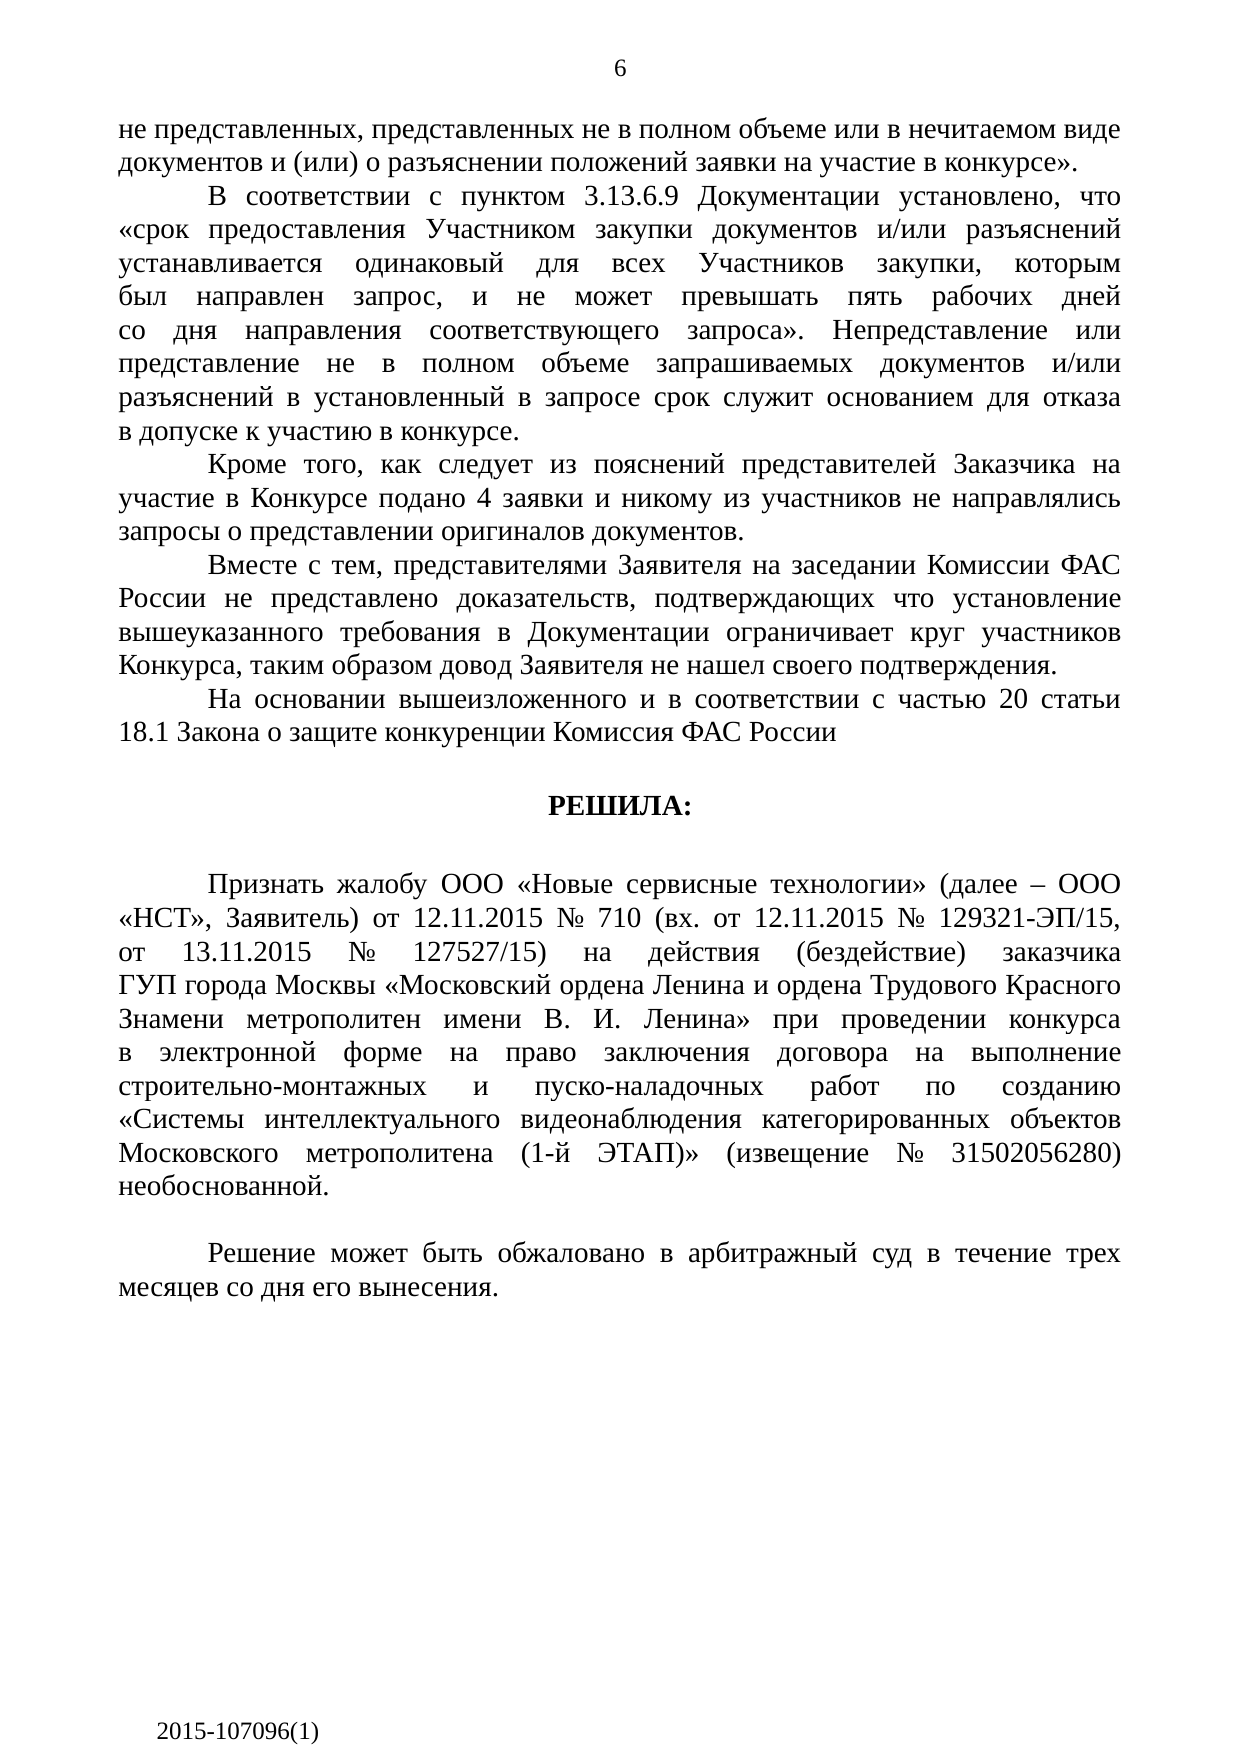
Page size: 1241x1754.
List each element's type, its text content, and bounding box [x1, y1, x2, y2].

text Решение может быть обжаловано в арбитражный суд в течение трех месяцев со дня его вынесения. [118, 1236, 1122, 1303]
text Кроме того, как следует из пояснений представителей Заказчика на участие в Конкурсе подано 4 заявки и никому из участников не направлялись запросы о представлении оригиналов документов. [118, 446, 1122, 547]
text На основании вышеизложенного и в соответствии с частью 20 статьи 18.1 Закона о защите конкуренции Комиссия ФАС России [118, 681, 1122, 748]
text не представленных, представленных не в полном объеме или в нечитаемом виде документов и (или) о разъяснении положений заявки на участие в конкурсе». [118, 111, 1122, 178]
text Вместе с тем, представителями Заявителя на заседании Комиссии ФАС России не представлено доказательств, подтверждающих что установление вышеуказанного требования в Документации ограничивает круг участников Конкурса, таким образом довод Заявителя не нашел своего подтверждения. [118, 547, 1122, 681]
text РЕШИЛА: [118, 788, 1122, 821]
text Признать жалобу ООО «Новые сервисные технологии» (далее – ООО «НСТ», Заявитель) от 12.11.2015 № 710 (вх. от 12.11.2015 № 129321-ЭП/15, от 13.11.2015 № 127527/15) на действия (бездействие) заказчика ГУП города Москвы «Московский ордена Ленина и ордена Трудового Красного Знамени метрополитен имени В. И. Ленина» при проведении конкурса в электронной форме на право заключения договора на выполнение строительно-монтажных и пуско-наладочных работ по созданию «Системы интеллектуального видеонаблюдения категорированных объектов Московского метрополитена (1-й ЭТАП)» (извещение № 31502056280) необоснованной. [118, 867, 1122, 1202]
text В соответствии с пунктом 3.13.6.9 Документации установлено, что «срок предоставления Участником закупки документов и/или разъяснений устанавливается одинаковый для всех Участников закупки, которым был направлен запрос, и не может превышать пять рабочих дней со дня направления соответствующего запроса». Непредставление или представление не в полном объеме запрашиваемых документов и/или разъяснений в установленный в запросе срок служит основанием для отказа в допуске к участию в конкурсе. [118, 178, 1122, 446]
